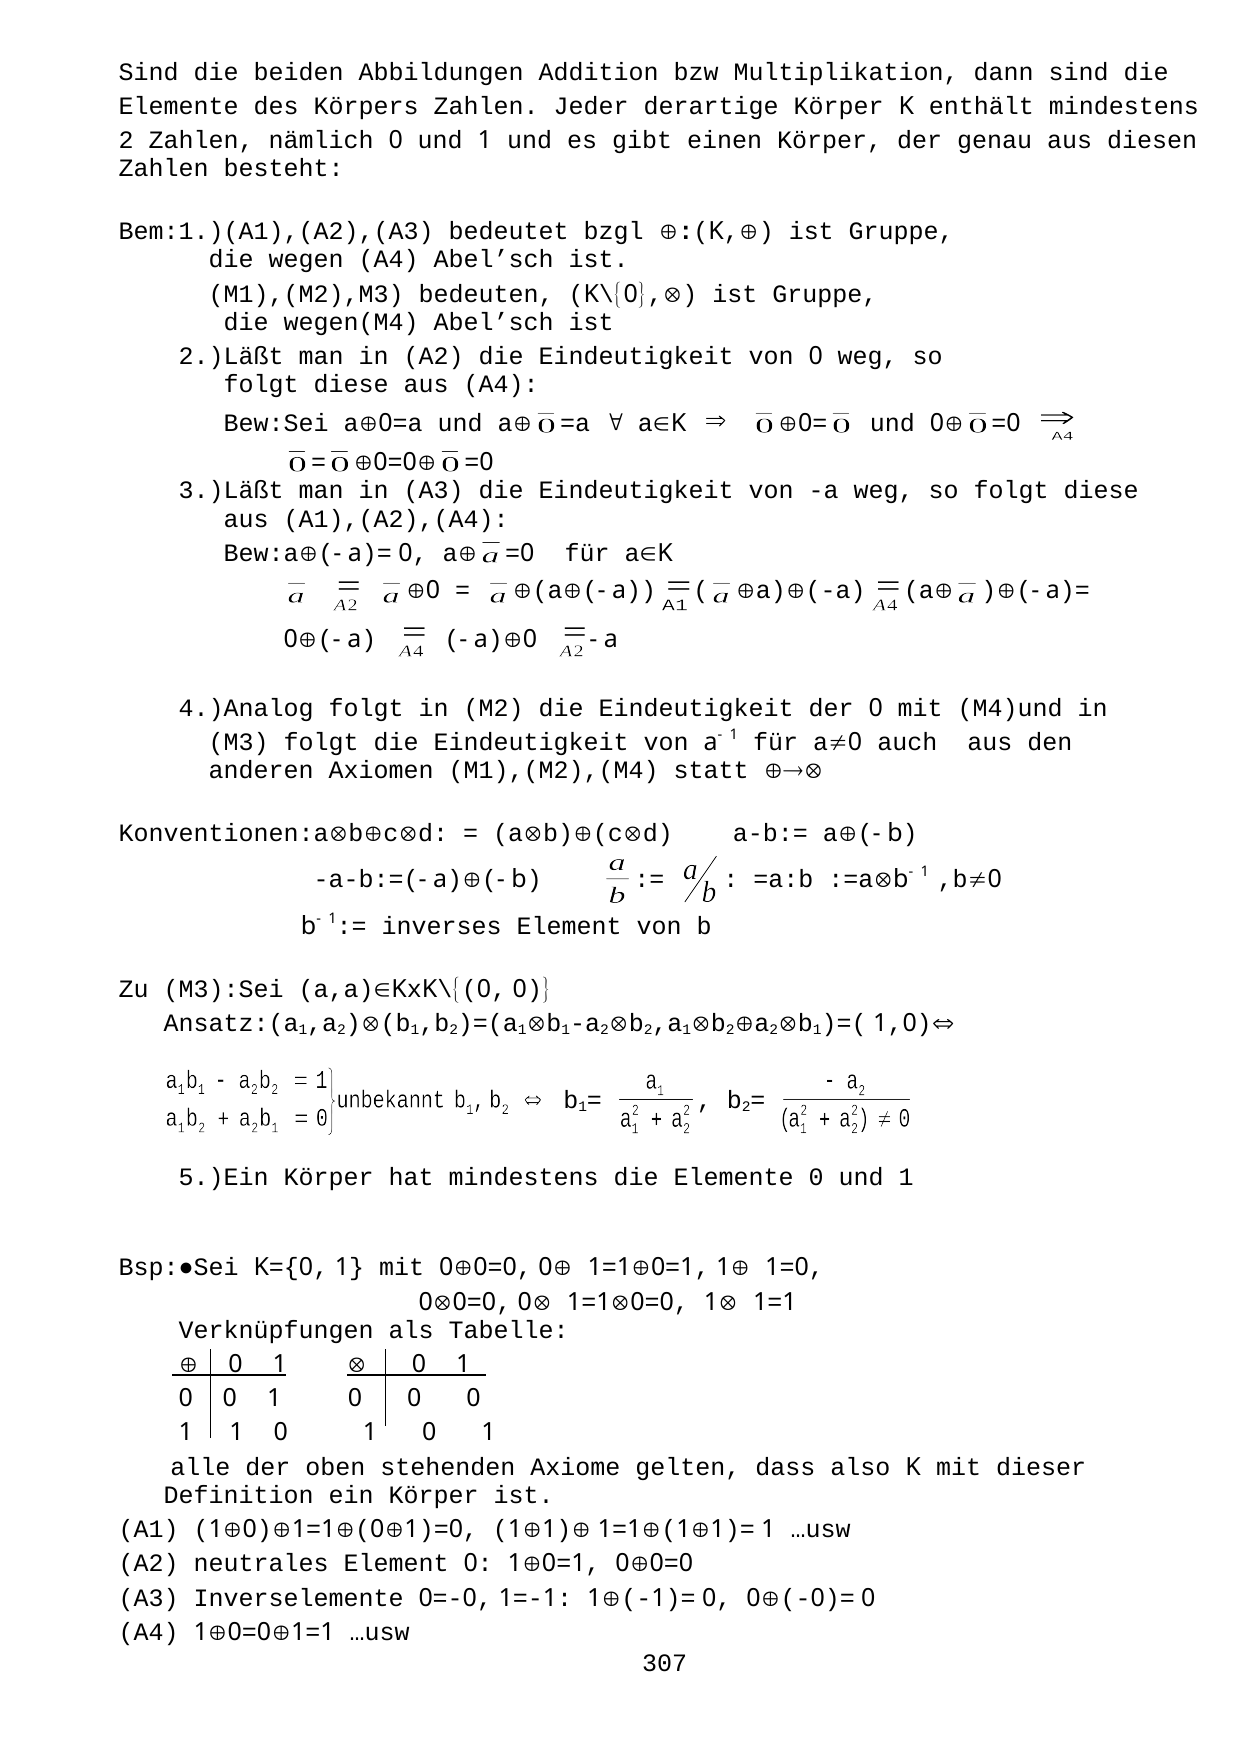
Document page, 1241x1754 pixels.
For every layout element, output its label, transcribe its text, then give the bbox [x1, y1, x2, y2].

text (A1) (10)1=1(01)=0, (11) 1=1(11)= 1 …usw [118, 1511, 1211, 1545]
text aus (A1),(A2),(A4): [118, 506, 1211, 534]
text b1= , b2= [118, 1064, 1211, 1139]
text die wegen(M4) Abel’sch ist [118, 309, 1211, 338]
text =0=0=0 [118, 443, 1211, 478]
text Bsp:●Sei K={0, 1} mit 00=0, 0 1=10=1, 1 1=0, [118, 1249, 1211, 1283]
text  0 1  0 1 [118, 1346, 1211, 1380]
text (A2) neutrales Element 0: 10=1, 00=0 [118, 1545, 1211, 1579]
text Sind die beiden Abbildungen Addition bzw Multiplikation, dann sind die Elemente des Körpers Zahlen. Jeder derartige Körper K enthält mindestens 2 Zahlen, nämlich 0 und 1 und es gibt einen Körper, der genau aus diesen Zahlen besteht: [118, 59, 1211, 184]
text (M1),(M2),M3) bedeuten, (K\0,) ist Gruppe, [118, 275, 1211, 309]
text b- 1:= inverses Element von b [118, 908, 1211, 942]
text -a-b:=(- a)(- b) := : =a:b :=ab- 1 ,b0 [118, 849, 1211, 908]
text Bew:a(- a)= 0, a=0 für aK [118, 534, 1211, 569]
text Ansatz:(a1,a2)(b1,b2)=(a1b1-a2b2,a1b2a2b1)=( 1,0) [118, 1004, 1211, 1039]
text (A4) 10=01=1 …usw [118, 1613, 1211, 1648]
text Bem:1.)(A1),(A2),(A3) bedeutet bzgl :(K,) ist Gruppe, [118, 213, 1211, 247]
text 2.)Läßt man in (A2) die Eindeutigkeit von 0 weg, so [118, 338, 1211, 372]
text 5.)Ein Körper hat mindestens die Elemente 0 und 1 [118, 1164, 1211, 1221]
text 1 1 0 1 0 1 alle der oben stehenden Axiome gelten, dass also K mit dieser Definition ein Körper ist. [118, 1414, 1211, 1511]
text (A3) Inverselemente 0=-0, 1=-1: 1(-1)= 0, 0(-0)= 0 [118, 1579, 1211, 1613]
text folgt diese aus (A4): [118, 372, 1211, 400]
text Konventionen:abcd: = (ab)(cd) a-b:= a(- b) [118, 814, 1211, 849]
text 4.)Analog folgt in (M2) die Eindeutigkeit der 0 mit (M4)und in [118, 689, 1211, 723]
text 00=0, 0 1=10=0, 1 1=1 [118, 1283, 1211, 1318]
text anderen Axiomen (M1),(M2),(M4) statt  [118, 758, 1211, 786]
text 0(- a) (- a)0 - a [118, 615, 1211, 661]
text 0 = (a(- a))(a)(-a)(a)(- a)= [118, 569, 1211, 615]
text 0 1 0 [211, 1380, 385, 1414]
text Verknüpfungen als Tabelle: [118, 1318, 1211, 1346]
text die wegen (A4) Abel’sch ist. [118, 247, 1211, 275]
text Zu (M3):Sei (a,a)KxK\(0, 0) [118, 970, 1211, 1004]
text (M3) folgt die Eindeutigkeit von a- 1 für a0 auch aus den [118, 723, 1211, 758]
text 0 0 [386, 1380, 1211, 1414]
text 3.)Läßt man in (A3) die Eindeutigkeit von -a weg, so folgt diese [118, 478, 1211, 506]
text Bew:Sei a0=a und a=a  aK 0= und 0=0 [118, 400, 1211, 443]
text 0 [118, 1380, 210, 1414]
